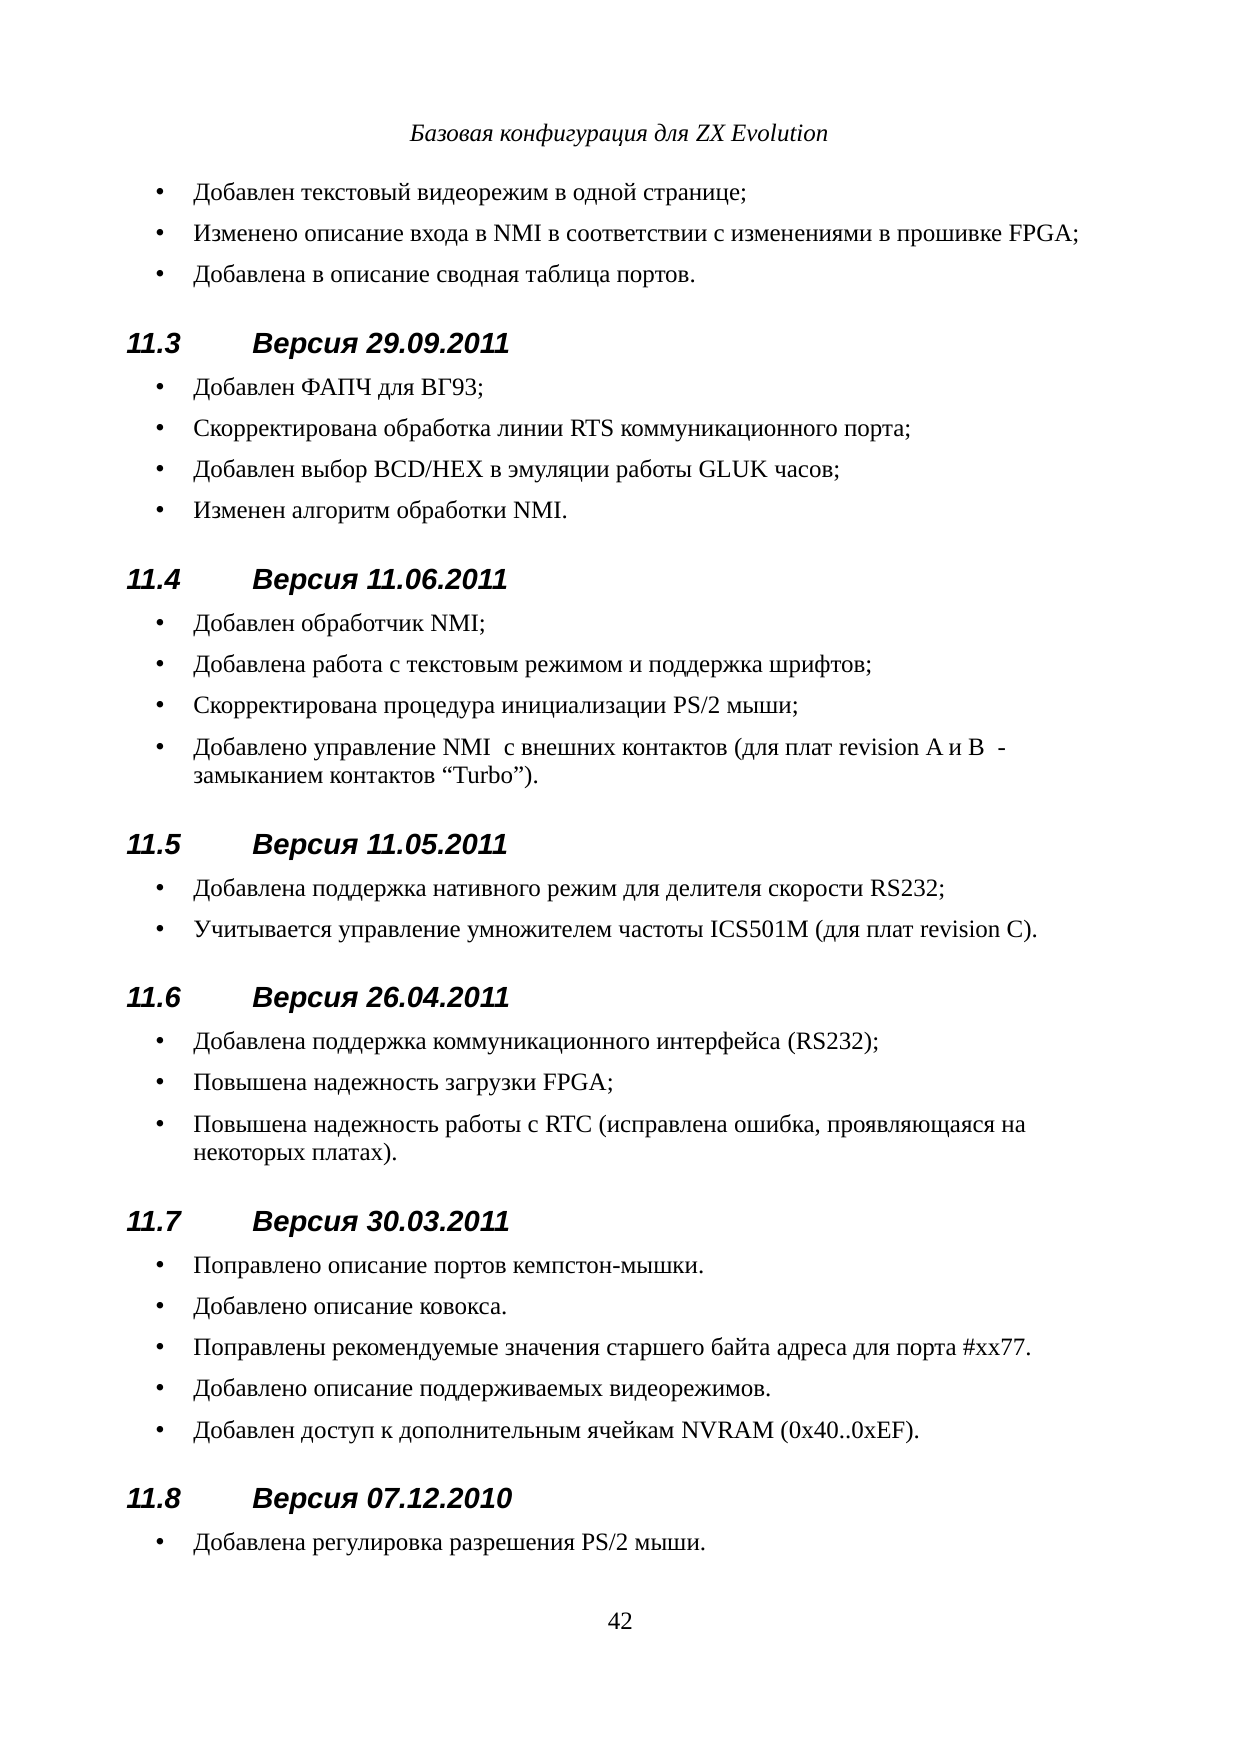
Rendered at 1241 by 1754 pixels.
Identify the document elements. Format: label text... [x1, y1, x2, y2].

subtitle Версия 11.05.2011 [118, 827, 1122, 860]
list Добавлено описание ковокса. [156, 1291, 1122, 1320]
subtitle Версия 30.03.2011 [118, 1204, 1122, 1237]
list Добавлено описание поддерживаемых видеорежимов. [156, 1373, 1122, 1402]
subtitle Версия 07.12.2010 [118, 1481, 1122, 1514]
list Добавлена поддержка коммуникационного интерфейса (RS232); [156, 1026, 1122, 1055]
list Добавлен ФАПЧ для ВГ93; [156, 372, 1122, 401]
list Скорректирована обработка линии RTS коммуникационного порта; [156, 413, 1122, 442]
subtitle Версия 26.04.2011 [118, 980, 1122, 1014]
list Добавлен обработчик NMI; [156, 608, 1122, 637]
list Добавлена в описание сводная таблица портов. [156, 259, 1122, 288]
list Повышена надежность работы с RTC (исправлена ошибка, проявляющаяся на некоторых платах). [156, 1109, 1122, 1166]
list Добавлена работа с текстовым режимом и поддержка шрифтов; [156, 649, 1122, 678]
list Добавлен текстовый видеорежим в одной странице; [156, 177, 1122, 206]
list Повышена надежность загрузки FPGA; [156, 1067, 1122, 1096]
list Изменено описание входа в NMI в соответствии с изменениями в прошивке FPGA; [156, 218, 1122, 247]
subtitle Версия 11.06.2011 [118, 562, 1122, 595]
list Поправлено описание портов кемпстон-мышки. [156, 1250, 1122, 1278]
list Добавлен доступ к дополнительным ячейкам NVRAM (0x40..0xEF). [156, 1415, 1122, 1443]
list Добавлено управление NMI с внешних контактов (для плат revision A и B - замыканием контактов “Turbo”). [156, 732, 1122, 789]
subtitle Версия 29.09.2011 [118, 326, 1122, 359]
list Изменен алгоритм обработки NMI. [156, 496, 1122, 524]
list Учитывается управление умножителем частоты ICS501M (для плат revision C). [156, 914, 1122, 943]
list Добавлен выбор BCD/HEX в эмуляции работы GLUK часов; [156, 454, 1122, 483]
list Скорректирована процедура инициализации PS/2 мыши; [156, 690, 1122, 719]
list Добавлена поддержка нативного режим для делителя скорости RS232; [156, 873, 1122, 901]
list Поправлены рекомендуемые значения старшего байта адреса для порта #xx77. [156, 1332, 1122, 1361]
list Добавлена регулировка разрешения PS/2 мыши. [156, 1527, 1122, 1556]
